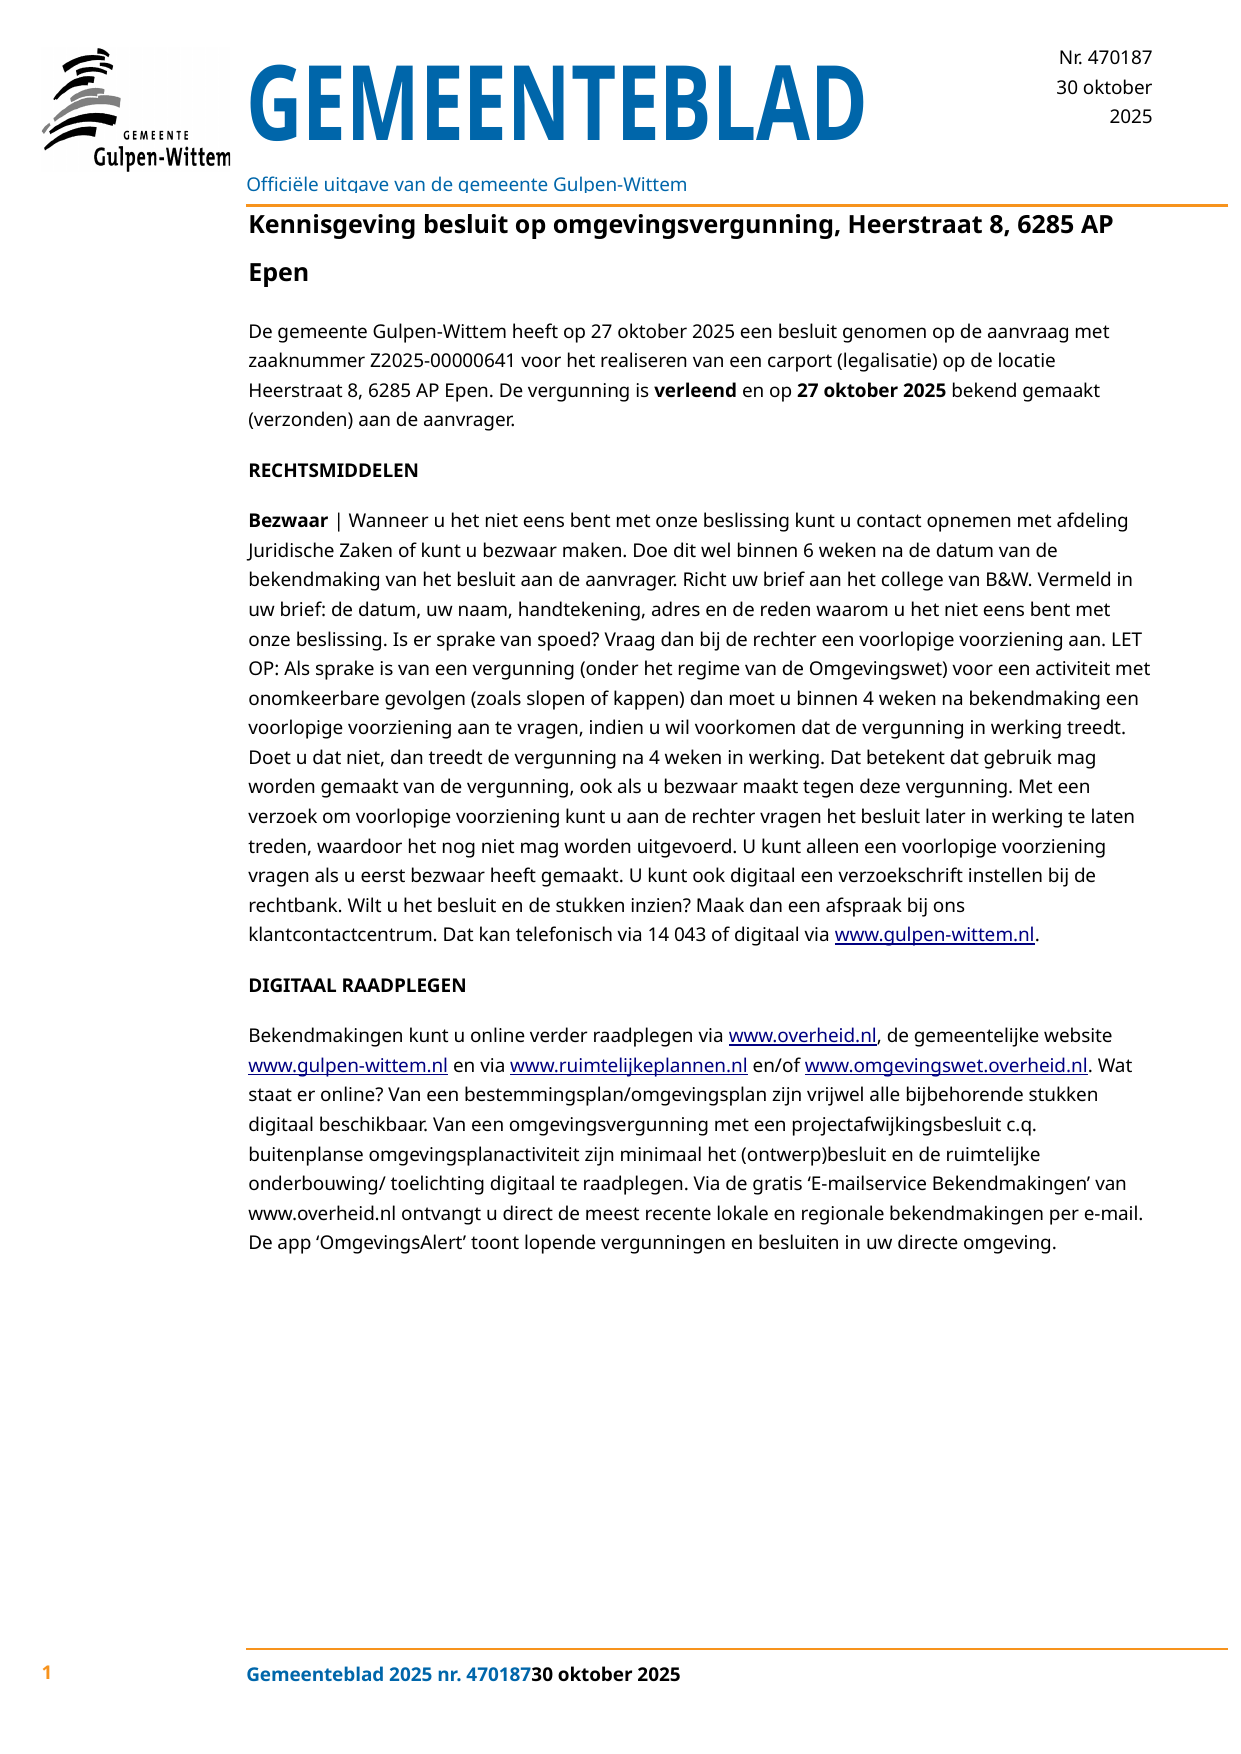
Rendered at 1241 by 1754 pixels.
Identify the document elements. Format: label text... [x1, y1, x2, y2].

picture [41, 47, 231, 172]
text Bekendmakingen kunt u online verder raadplegen via www.overheid.nl, de gemeentelijke website www.gulpen-wittem.nl en via www.ruimtelijkeplannen.nl en/of www.omgevingswet.overheid.nl. Wat staat er online? Van een bestemmingsplan/omgevingsplan zijn vrijwel alle bijbehorende stukken digitaal beschikbaar. Van een omgevingsvergunning met een projectafwijkingsbesluit c.q. buitenplanse omgevingsplanactiviteit zijn minimaal het (ontwerp)besluit en de ruimtelijke onderbouwing/ toelichting digitaal te raadplegen. Via de gratis ‘E-mailservice Bekendmakingen’ van www.overheid.nl ontvangt u direct de meest recente lokale en regionale bekendmakingen per e-mail. De app ‘OmgevingsAlert’ toont lopende vergunningen en besluiten in uw directe omgeving. [248, 1022, 1152, 1255]
text DIGITAAL RAADPLEGEN [248, 972, 1152, 998]
text Kennisgeving besluit op omgevingsvergunning, Heerstraat 8, 6285 AP Epen [248, 207, 1152, 288]
text RECHTSMIDDELEN [248, 457, 1152, 483]
text Bezwaar | Wanneer u het niet eens bent met onze beslissing kunt u contact opnemen met afdeling Juridische Zaken of kunt u bezwaar maken. Doe dit wel binnen 6 weken na de datum van de bekendmaking van het besluit aan de aanvrager. Richt uw brief aan het college van B&W. Vermeld in uw brief: de datum, uw naam, handtekening, adres en de reden waarom u het niet eens bent met onze beslissing. Is er sprake van spoed? Vraag dan bij de rechter een voorlopige voorziening aan. LET OP: Als sprake is van een vergunning (onder het regime van de Omgevingswet) voor een activiteit met onomkeerbare gevolgen (zoals slopen of kappen) dan moet u binnen 4 weken na bekendmaking een voorlopige voorziening aan te vragen, indien u wil voorkomen dat de vergunning in werking treedt. Doet u dat niet, dan treedt de vergunning na 4 weken in werking. Dat betekent dat gebruik mag worden gemaakt van de vergunning, ook als u bezwaar maakt tegen deze vergunning. Met een verzoek om voorlopige voorziening kunt u aan de rechter vragen het besluit later in werking te laten treden, waardoor het nog niet mag worden uitgevoerd. U kunt alleen een voorlopige voorziening vragen als u eerst bezwaar heeft gemaakt. U kunt ook digitaal een verzoekschrift instellen bij de rechtbank. Wilt u het besluit en de stukken inzien? Maak dan een afspraak bij ons klantcontactcentrum. Dat kan telefonisch via 14 043 of digitaal via www.gulpen-wittem.nl. [248, 507, 1152, 947]
text De gemeente Gulpen-Wittem heeft op 27 oktober 2025 een besluit genomen op de aanvraag met zaaknummer Z2025-00000641 voor het realiseren van een carport (legalisatie) op de locatie Heerstraat 8, 6285 AP Epen. De vergunning is verleend en op 27 oktober 2025 bekend gemaakt (verzonden) aan de aanvrager. [248, 318, 1152, 432]
